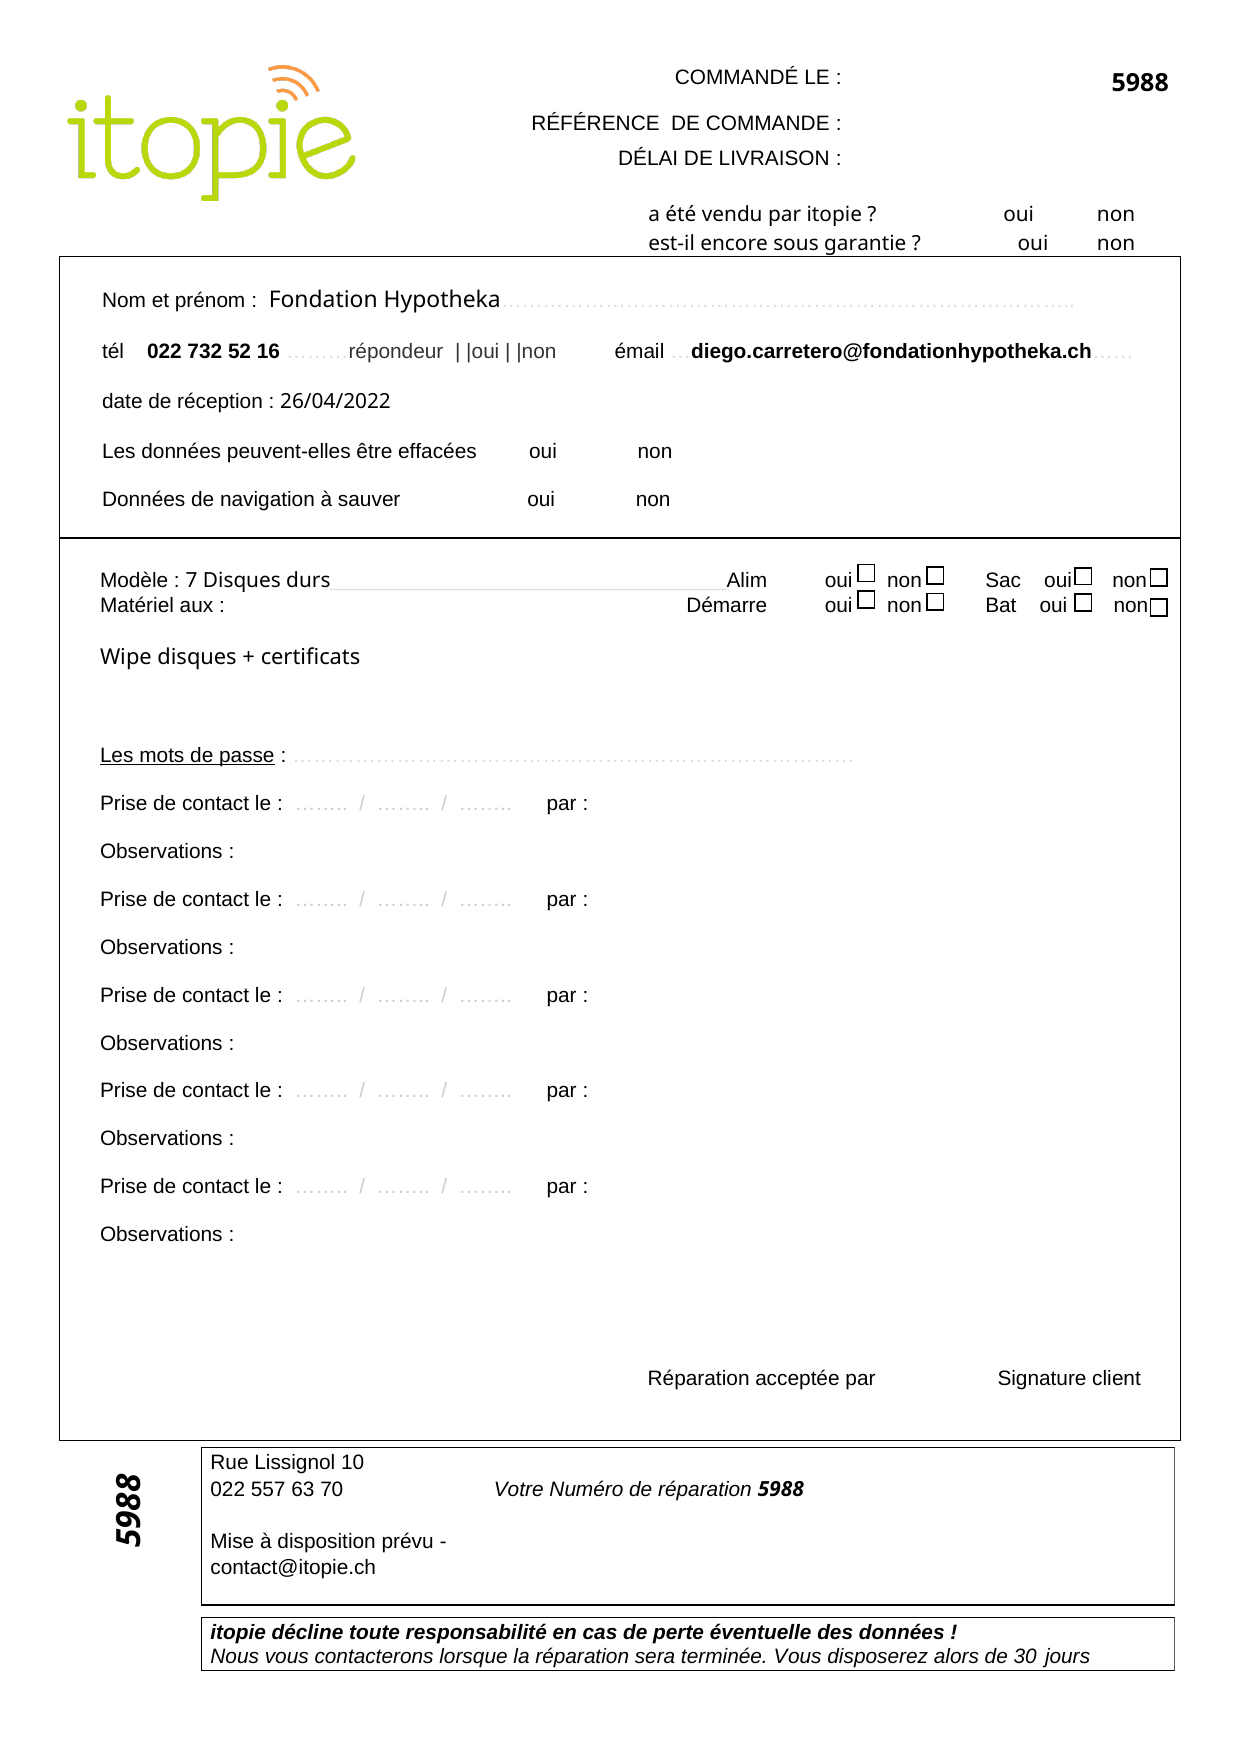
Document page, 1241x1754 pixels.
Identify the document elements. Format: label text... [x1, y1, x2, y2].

text Observations : [60, 836, 1180, 863]
text Prise de contact le : …….. / …….. / …….. par : [60, 788, 1180, 815]
text Modèle : 7 Disques durs Alim oui non Sac oui non [948, 562, 1180, 590]
table_cell [847, 140, 1180, 175]
text Wipe disques + certificats [60, 638, 1180, 671]
text Observations : [60, 1027, 1180, 1054]
picture [67, 65, 356, 201]
text Prise de contact le : …….. / …….. / …….. par : [60, 883, 1180, 911]
text Matériel aux : Démarre oui non Bat oui non [60, 590, 1180, 617]
text Les données peuvent-elles être effacées oui non [60, 436, 1180, 463]
text Nom et prénom : Fondation Hypotheka……………………………………………………………………….. [60, 280, 1180, 314]
table_header COMMANDÉ LE : [490, 59, 847, 104]
text tél 022 732 52 16 ………répondeur | |oui | |non émail …diego.carretero@fondationhypotheka.ch…… [60, 335, 1180, 362]
text Observations : [60, 1219, 1180, 1246]
text Prise de contact le : …….. / …….. / …….. par : [60, 1171, 1180, 1198]
table_header 5988 [847, 59, 1180, 104]
text Prise de contact le : …….. / …….. / …….. par : [60, 1075, 1180, 1102]
text Observations : [60, 931, 1180, 958]
table_header Rue Lissignol 10 022 557 63 70 Votre Numéro de réparation 5988 Mise à disposition prévu - contact@itopie.ch [195, 1441, 1180, 1611]
text Observations : [60, 1123, 1180, 1150]
text date de réception : 26/04/2022 [60, 383, 1180, 415]
text Réparation acceptée par Signature client [60, 1363, 1180, 1390]
table_cell [847, 105, 1180, 140]
table_header 5988 [59, 1441, 195, 1677]
text Les mots de passe : ……………………………………………………………………… [60, 740, 1180, 767]
table_cell RÉFÉRENCE DE COMMANDE : [490, 105, 847, 140]
table_cell DÉLAI DE LIVRAISON : [490, 140, 847, 175]
text Données de navigation à sauver oui non [60, 484, 1180, 511]
text est-il encore sous garantie ? oui non [59, 228, 1181, 256]
text Prise de contact le : …….. / …….. / …….. par : [60, 979, 1180, 1006]
table_cell itopie décline toute responsabilité en cas de perte éventuelle des données ! Nous vous contacterons lorsque la réparation sera terminée. Vous disposerez alors de 30 jours [195, 1611, 1180, 1677]
text Modèle : 7 Disques durs Alim oui non Sac oui non [60, 562, 856, 590]
text a été vendu par itopie ? oui non [59, 199, 1181, 228]
text Modèle : 7 Disques durs Alim oui non Sac oui non [879, 562, 925, 590]
